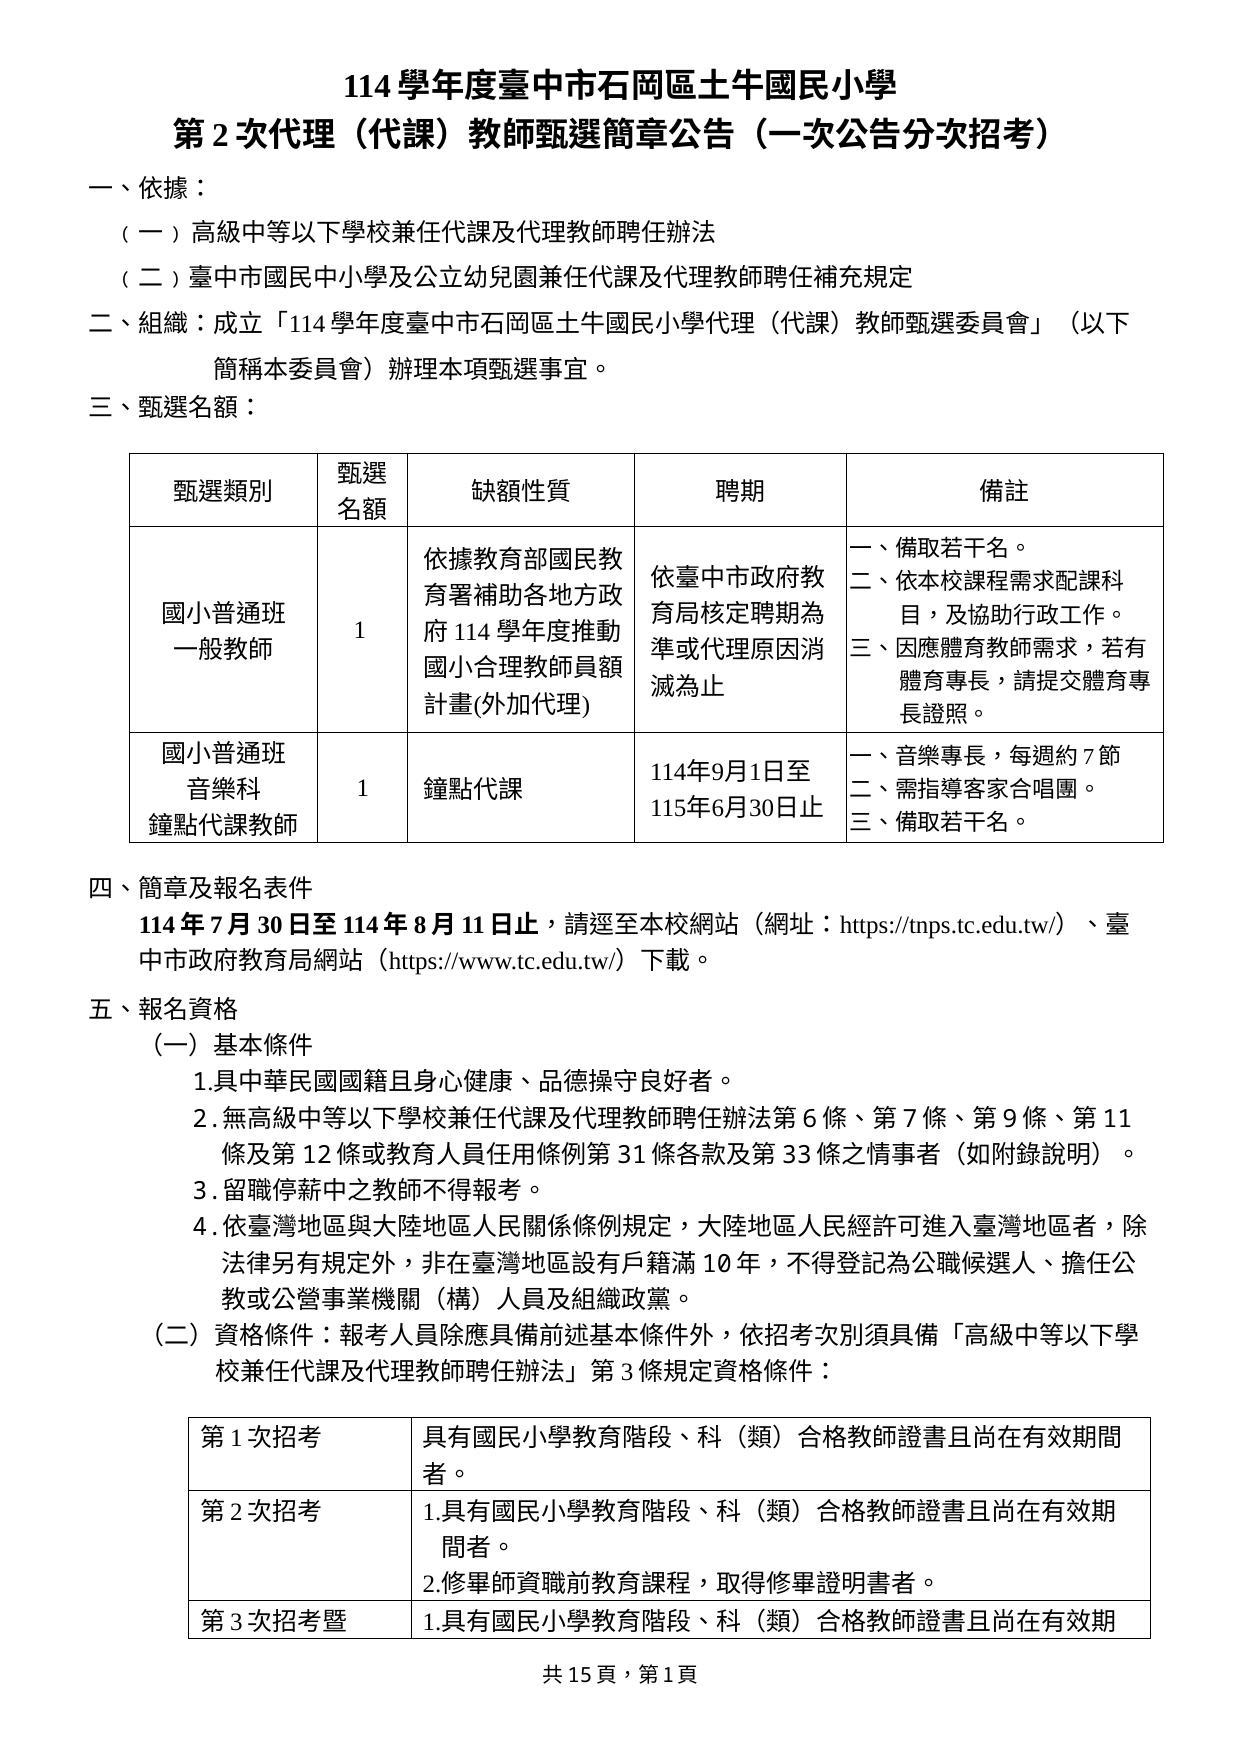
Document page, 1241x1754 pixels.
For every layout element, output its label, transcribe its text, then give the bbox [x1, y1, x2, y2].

table_header 具有國民小學教育階段、科（類）合格教師證書且尚在有效期間者。 [412, 1418, 1150, 1490]
text 三、甄選名額： [89, 388, 1152, 424]
text 114學年度臺中市石岡區土牛國民小學 [89, 59, 1152, 107]
table_cell 國小普通班 音樂科 鐘點代課教師 [130, 733, 317, 842]
table_cell 鐘點代課 [408, 733, 634, 842]
table_header 缺額性質 [408, 454, 634, 526]
text 一、依據： [89, 168, 1152, 204]
table_cell 1.具有國民小學教育階段、科（類）合格教師證書且尚在有效期間者。 2.修畢師資職前教育課程，取得修畢證明書者。 [412, 1491, 1150, 1600]
table_cell 1 [318, 733, 407, 842]
text （一）基本條件 [139, 1026, 1152, 1062]
text 四、簡章及報名表件 114年7月30日至114年8月11日止，請逕至本校網站（網址：https://tnps.tc.edu.tw/）、臺中市政府教育局網站（https://www.tc.edu.tw/）下載。 [89, 868, 1152, 977]
table_cell 依臺中市政府教育局核定聘期為準或代理原因消滅為止 [635, 527, 846, 732]
table_header 第1次招考 [189, 1418, 411, 1490]
table_cell 114年9月1日至115年6月30日止 [635, 733, 846, 842]
table_cell 1.具有國民小學教育階段、科（類）合格教師證書且尚在有效期 [412, 1601, 1150, 1637]
text 二、組織：成立「114學年度臺中市石岡區土牛國民小學代理（代課）教師甄選委員會」（以下簡稱本委員會）辦理本項甄選事宜。 [89, 296, 1152, 388]
table_cell 依據教育部國民教育署補助各地方政府114 學年度推動國小合理教師員額計畫(外加代理) [408, 527, 634, 732]
table_cell 一、音樂專長，每週約7節 二、需指導客家合唱團。 三、備取若干名。 [847, 733, 1163, 842]
table_cell 一、備取若干名。 二、依本校課程需求配課科目，及協助行政工作。 三、因應體育教師需求，若有體育專長，請提交體育專長證照。 [847, 527, 1163, 732]
text 2.無高級中等以下學校兼任代課及代理教師聘任辦法第6條、第7條、第9條、第11條及第12條或教育人員任用條例第31條各款及第33條之情事者（如附錄說明）。 [192, 1098, 1152, 1171]
table_header 備註 [847, 454, 1163, 526]
table_cell 國小普通班 一般教師 [130, 527, 317, 732]
table_cell 1 [318, 527, 407, 732]
table_cell 第2次招考 [189, 1491, 411, 1600]
table_header 聘期 [635, 454, 846, 526]
text ﹙一﹚ 高級中等以下學校兼任代課及代理教師聘任辦法 [114, 204, 1152, 250]
table_cell 第3次招考暨 [189, 1601, 411, 1637]
text ﹙二﹚臺中市國民中小學及公立幼兒園兼任代課及代理教師聘任補充規定 [114, 250, 1152, 296]
text 五、報名資格 [89, 989, 1152, 1026]
text 4.依臺灣地區與大陸地區人民關係條例規定，大陸地區人民經許可進入臺灣地區者，除法律另有規定外，非在臺灣地區設有戶籍滿10年，不得登記為公職候選人、擔任公教或公營事業機關（構）人員及組織政黨。 [192, 1207, 1152, 1316]
text 第2次代理（代課）教師甄選簡章公告（一次公告分次招考） [89, 107, 1152, 156]
table_header 甄選 名額 [318, 454, 407, 526]
text 3.留職停薪中之教師不得報考。 [192, 1171, 1152, 1207]
text （二）資格條件：報考人員除應具備前述基本條件外，依招考次別須具備「高級中等以下學校兼任代課及代理教師聘任辦法」第3條規定資格條件： [139, 1316, 1152, 1388]
table_header 甄選類別 [130, 454, 317, 526]
text 1.具中華民國國籍且身心健康、品德操守良好者。 [192, 1062, 1152, 1098]
